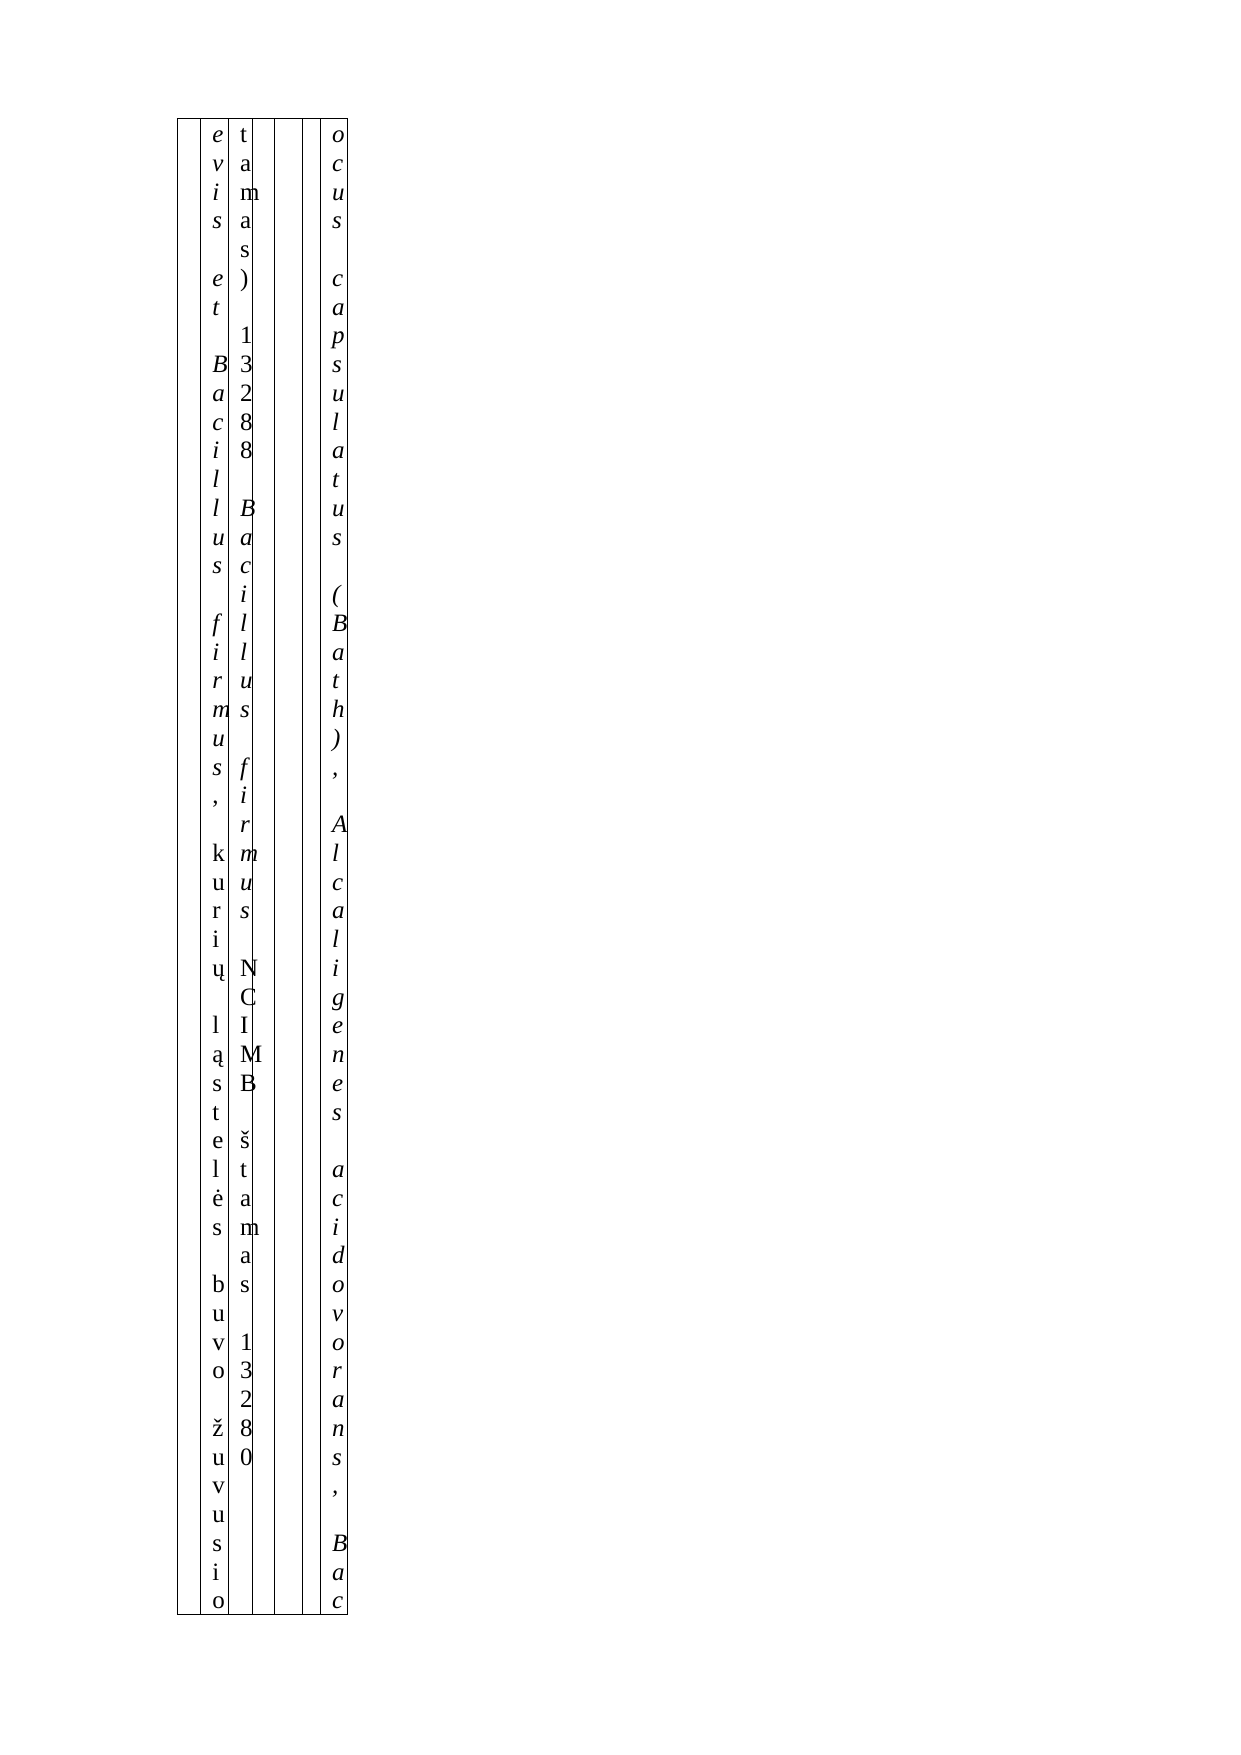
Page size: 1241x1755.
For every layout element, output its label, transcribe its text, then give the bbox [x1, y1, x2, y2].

table_cell Ant produkto pakuotės arba etiketėje turi būti nurodyta: – pavadinimas „Baltyminis fermentacijos produktas iš gamtinių dujų, gautas auginant Methylococus capsulatus (Bath), Alcaligenes acidovorans, Bacillus brevis ir Bacillus firmus“, – baltymingumas, – žali pelenai, – žali riebalai, – drėgnio kiekis, – vartojimo instrukcija, – maksimalus kiekis pašare: – 8 proc. penimoms kiaulėms – 8 proc. veršeliams – 19 proc. gėlavendenėms lašišoms – 33 proc. jūrinėms lašišoms – žodžiai „Stengtis neįkvėpti“ – patvirtinimo numeris. Nuorodos ant kombinuotųjų pašarų pakuotės ar etiketėje: – „Baltyminis produktas, gautas gamtinių dujų bakterinės fermentacijos būdu“; – produkto kiekis pašare. [321, 119, 347, 1614]
table_cell Gamtinės dujos (apie 91 proc. metano, 5 proc. etano, 2 proc. propano, 0,5 proc. izobutano, 0,5 proc. n- butano, 1 proc. kitų komponentų), amoniako mineralinės druskos [253, 119, 274, 1614]
table_cell Methylococus capsulatus (Bath) NCIMB biotipas (štamas) 11132 Alcaligenes acidovorans NCIMB biotipas (štamas) 12387 Bacillus brevis NCIMB biotipas (štamas) 13288 Bacillus firmus NCIMB štamas 13280 [229, 119, 252, 1614]
table_cell Baltymingumas ne mažesnis kaip 65 proc. [275, 119, 302, 1614]
table_cell Penimos kiaulės nuo 25 iki 60 kg Veršeliai nuo 80 kg ir daugiau Lašiša [303, 119, 320, 1614]
table_cell 1.1.2.1. Baltyminis fermentacijos produktas iš gamtinių dujų, gaunamas auginant Methylococus capsulatus (Bath), Alcaligenes acidovorans, Bacillus brevis et Bacillus firmus, kurių ląstelės buvo žuvusios [201, 119, 228, 1614]
table_cell 1.1.2. Bakterijos, auginamos gamtinėmis dujomis) [178, 119, 200, 1614]
